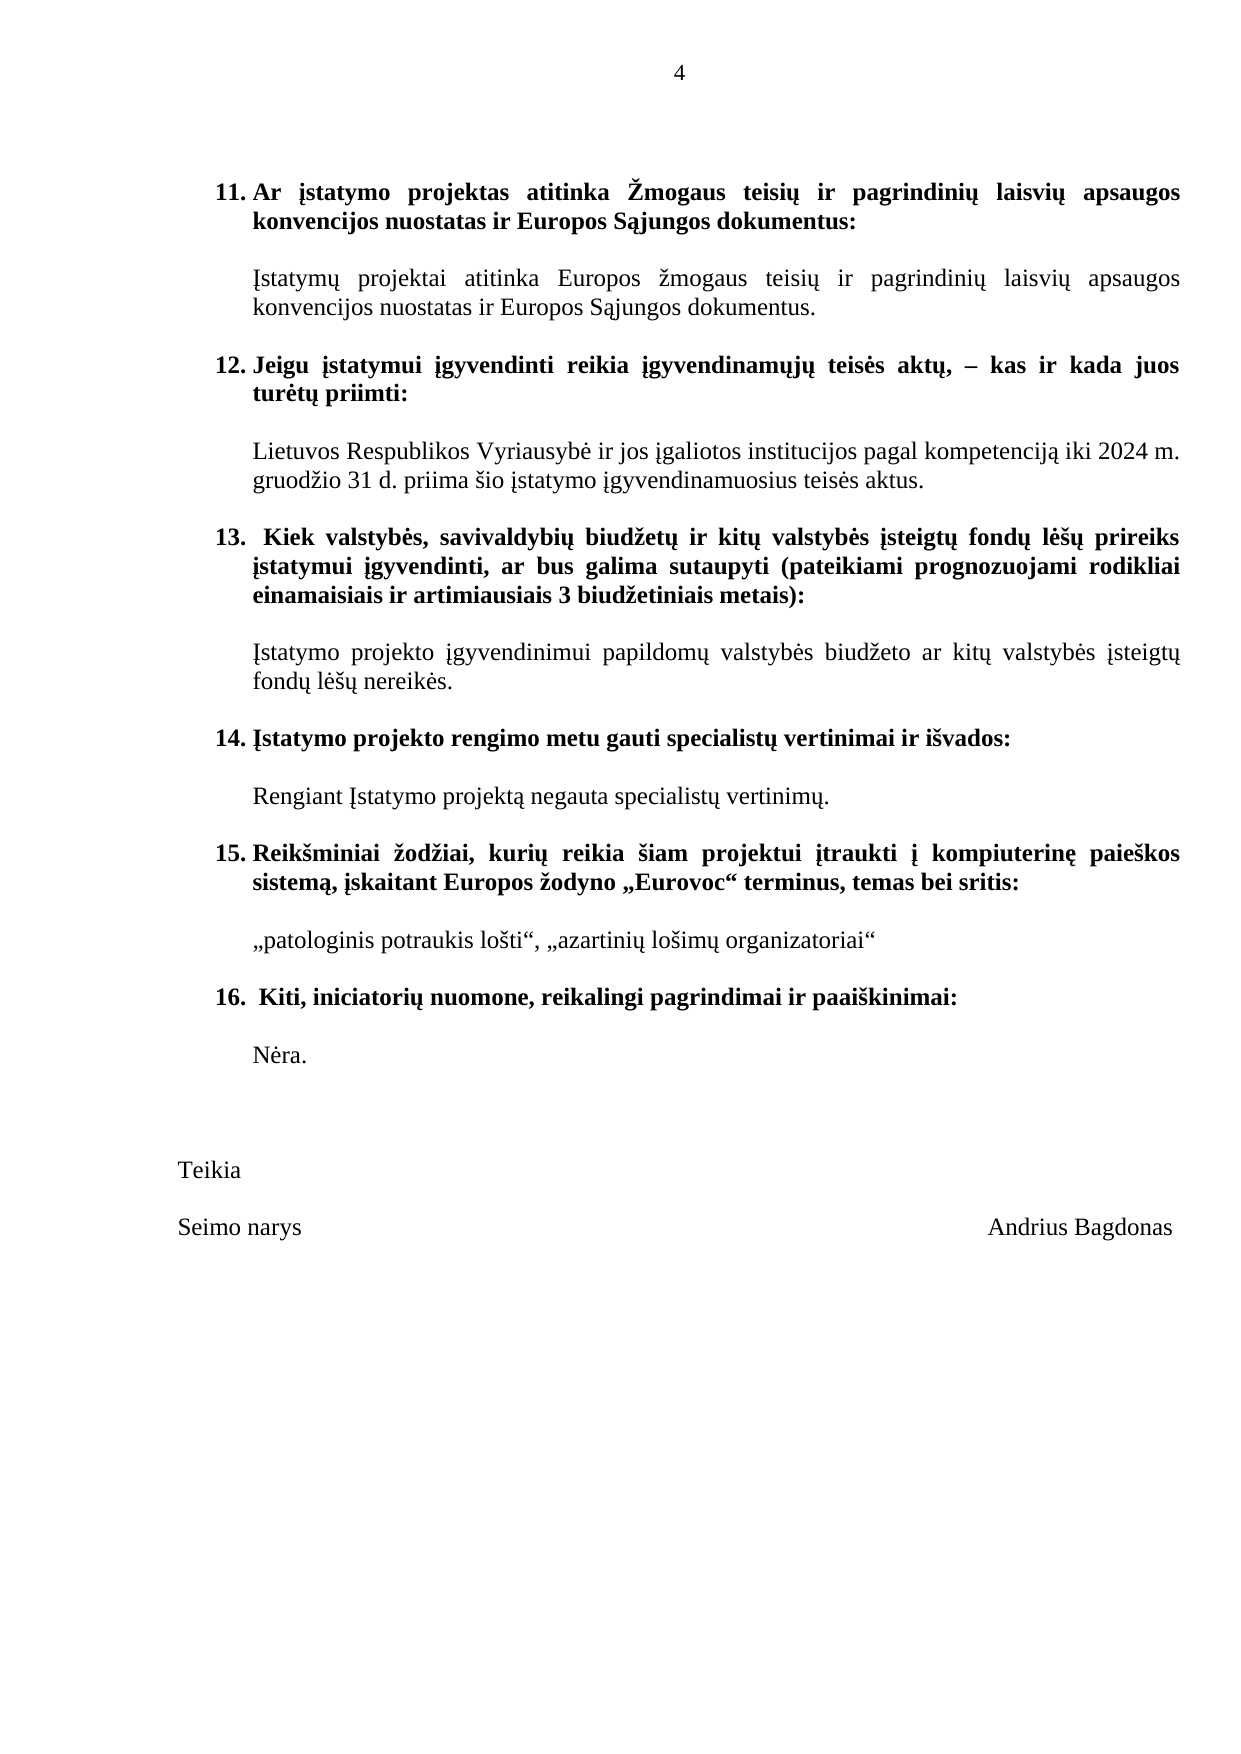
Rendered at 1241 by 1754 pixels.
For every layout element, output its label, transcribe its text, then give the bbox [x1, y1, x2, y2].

list Kiek valstybės, savivaldybių biudžetų ir kitų valstybės įsteigtų fondų lėšų prireiks įstatymui įgyvendinti, ar bus galima sutaupyti (pateikiami prognozuojami rodikliai einamaisiais ir artimiausiais 3 biudžetiniais metais): [215, 522, 1181, 608]
list Rengiant Įstatymo projektą negauta specialistų vertinimų. [252, 781, 1181, 810]
list Ar įstatymo projektas atitinka Žmogaus teisių ir pagrindinių laisvių apsaugos konvencijos nuostatas ir Europos Sąjungos dokumentus: [215, 177, 1181, 235]
list Lietuvos Respublikos Vyriausybė ir jos įgaliotos institucijos pagal kompetenciją iki 2024 m. gruodžio 31 d. priima šio įstatymo įgyvendinamuosius teisės aktus. [252, 436, 1181, 493]
text Teikia [177, 1155, 1181, 1183]
list Kiti, iniciatorių nuomone, reikalingi pagrindimai ir paaiškinimai: [215, 982, 1181, 1011]
list Jeigu įstatymui įgyvendinti reikia įgyvendinamųjų teisės aktų, – kas ir kada juos turėtų priimti: [215, 350, 1181, 407]
list Įstatymų projektai atitinka Europos žmogaus teisių ir pagrindinių laisvių apsaugos konvencijos nuostatas ir Europos Sąjungos dokumentus. [252, 263, 1181, 321]
list Reikšminiai žodžiai, kurių reikia šiam projektui įtraukti į kompiuterinę paieškos sistemą, įskaitant Europos žodyno „Eurovoc“ terminus, temas bei sritis: [215, 838, 1181, 896]
text Seimo narys Andrius Bagdonas [177, 1212, 1181, 1241]
list Įstatymo projekto įgyvendinimui papildomų valstybės biudžeto ar kitų valstybės įsteigtų fondų lėšų nereikės. [252, 637, 1181, 695]
list Įstatymo projekto rengimo metu gauti specialistų vertinimai ir išvados: [215, 723, 1181, 752]
list Nėra. [252, 1040, 1181, 1068]
list „patologinis potraukis lošti“, „azartinių lošimų organizatoriai“ [252, 925, 1181, 953]
